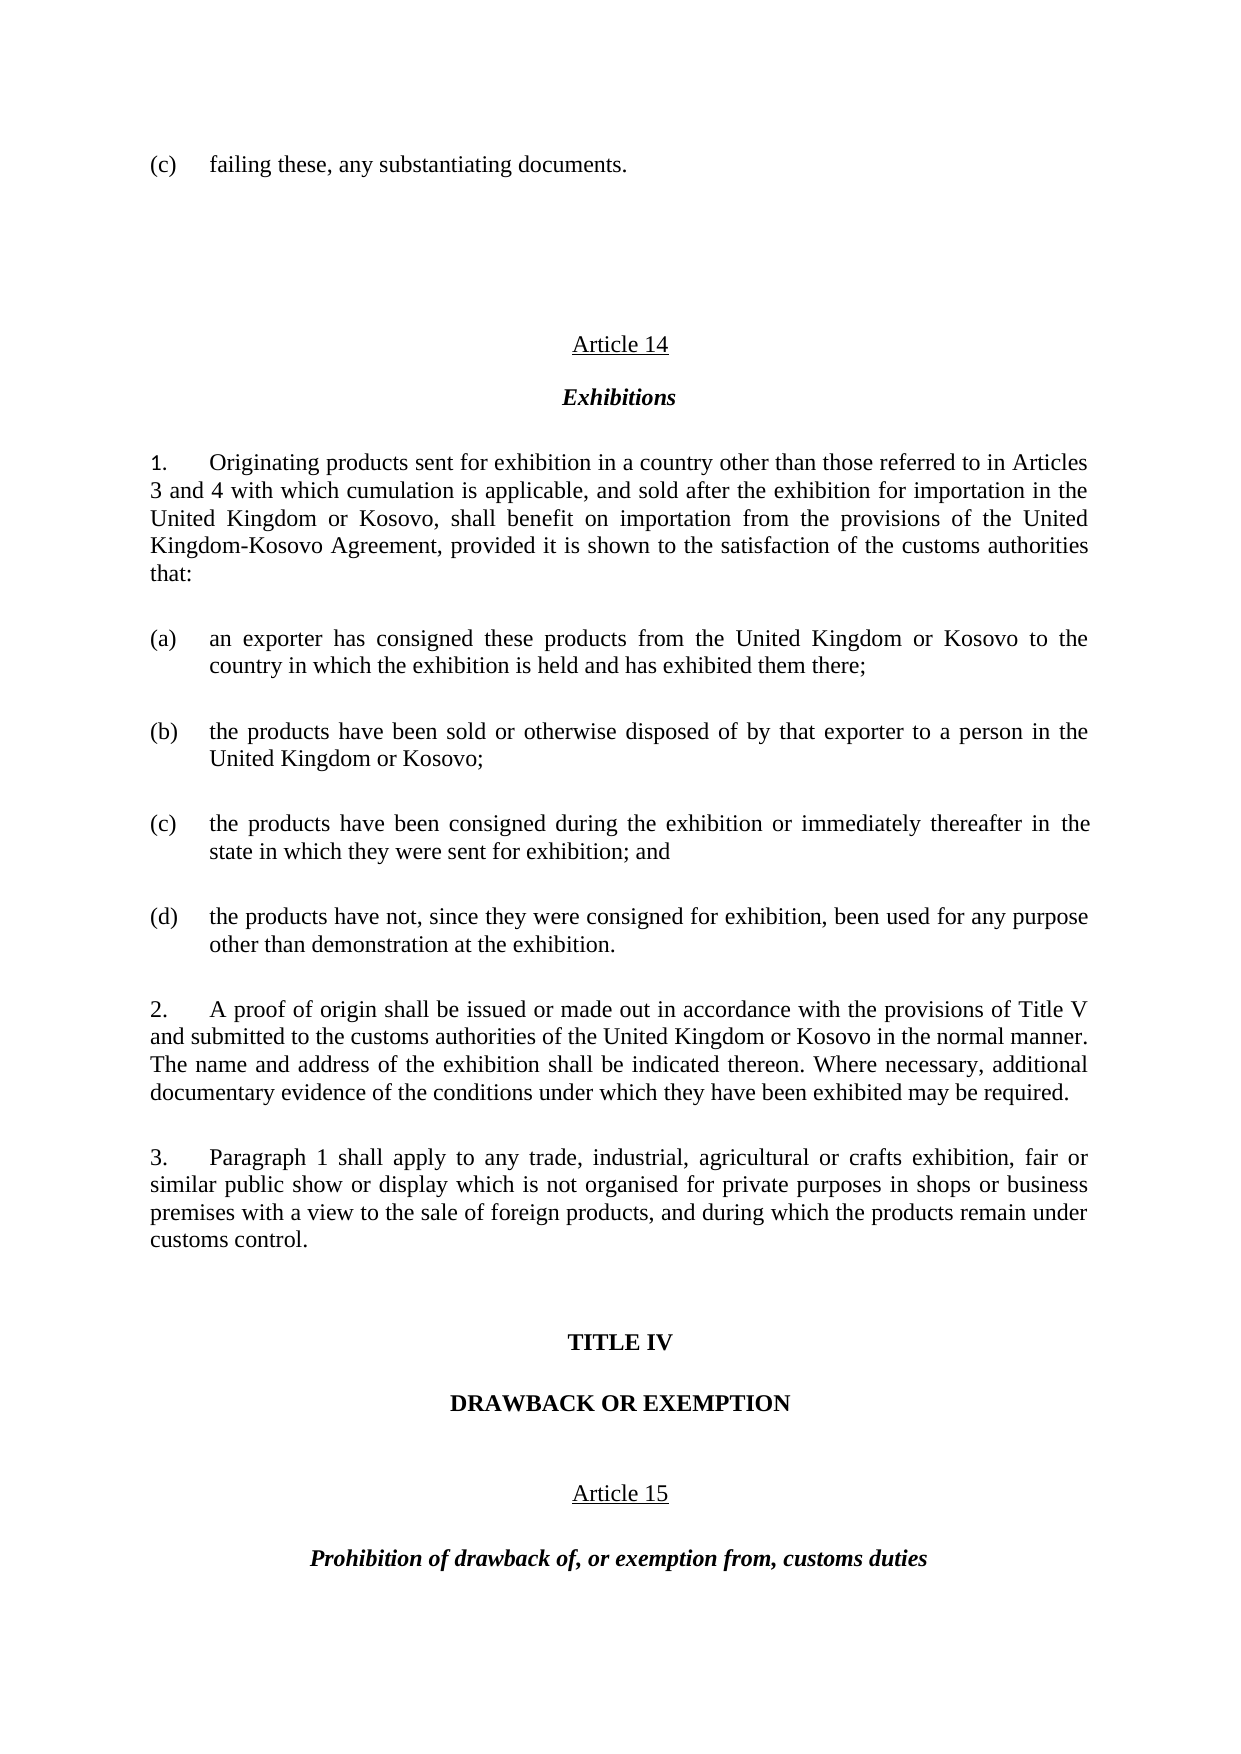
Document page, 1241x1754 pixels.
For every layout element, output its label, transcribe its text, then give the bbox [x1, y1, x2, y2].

text Article 15 [150, 1479, 1090, 1506]
list Originating products sent for exhibition in a country other than those referred to in Articles 3 and 4 with which cumulation is applicable, and sold after the exhibition for importation in the United Kingdom or Kosovo, shall benefit on importation from the provisions of the United Kingdom-Kosovo Agreement, provided it is shown to the satisfaction of the customs authorities that: [150, 448, 1090, 586]
text Article 14 [150, 330, 1090, 358]
list the products have been consigned during the exhibition or immediately thereafter in the state in which they were sent for exhibition; and [150, 809, 1090, 864]
text TITLE IV [150, 1328, 1090, 1356]
list A proof of origin shall be issued or made out in accordance with the provisions of Title V and submitted to the customs authorities of the United Kingdom or Kosovo in the normal manner. The name and address of the exhibition shall be indicated thereon. Where necessary, additional documentary evidence of the conditions under which they have been exhibited may be required. [150, 995, 1090, 1105]
list failing these, any substantiating documents. [150, 150, 1090, 178]
list Paragraph 1 shall apply to any trade, industrial, agricultural or crafts exhibition, fair or similar public show or display which is not organised for private purposes in shops or business premises with a view to the sale of foreign products, and during which the products remain under customs control. [150, 1143, 1090, 1253]
list the products have been sold or otherwise disposed of by that exporter to a person in the United Kingdom or Kosovo; [150, 717, 1090, 772]
list the products have not, since they were consigned for exhibition, been used for any purpose other than demonstration at the exhibition. [150, 902, 1090, 957]
text Exhibitions [150, 383, 1090, 410]
list an exporter has consigned these products from the United Kingdom or Kosovo to the country in which the exhibition is held and has exhibited them there; [150, 624, 1090, 679]
text DRAWBACK OR EXEMPTION [150, 1389, 1090, 1416]
text Prohibition of drawback of, or exemption from, customs duties [150, 1544, 1090, 1571]
